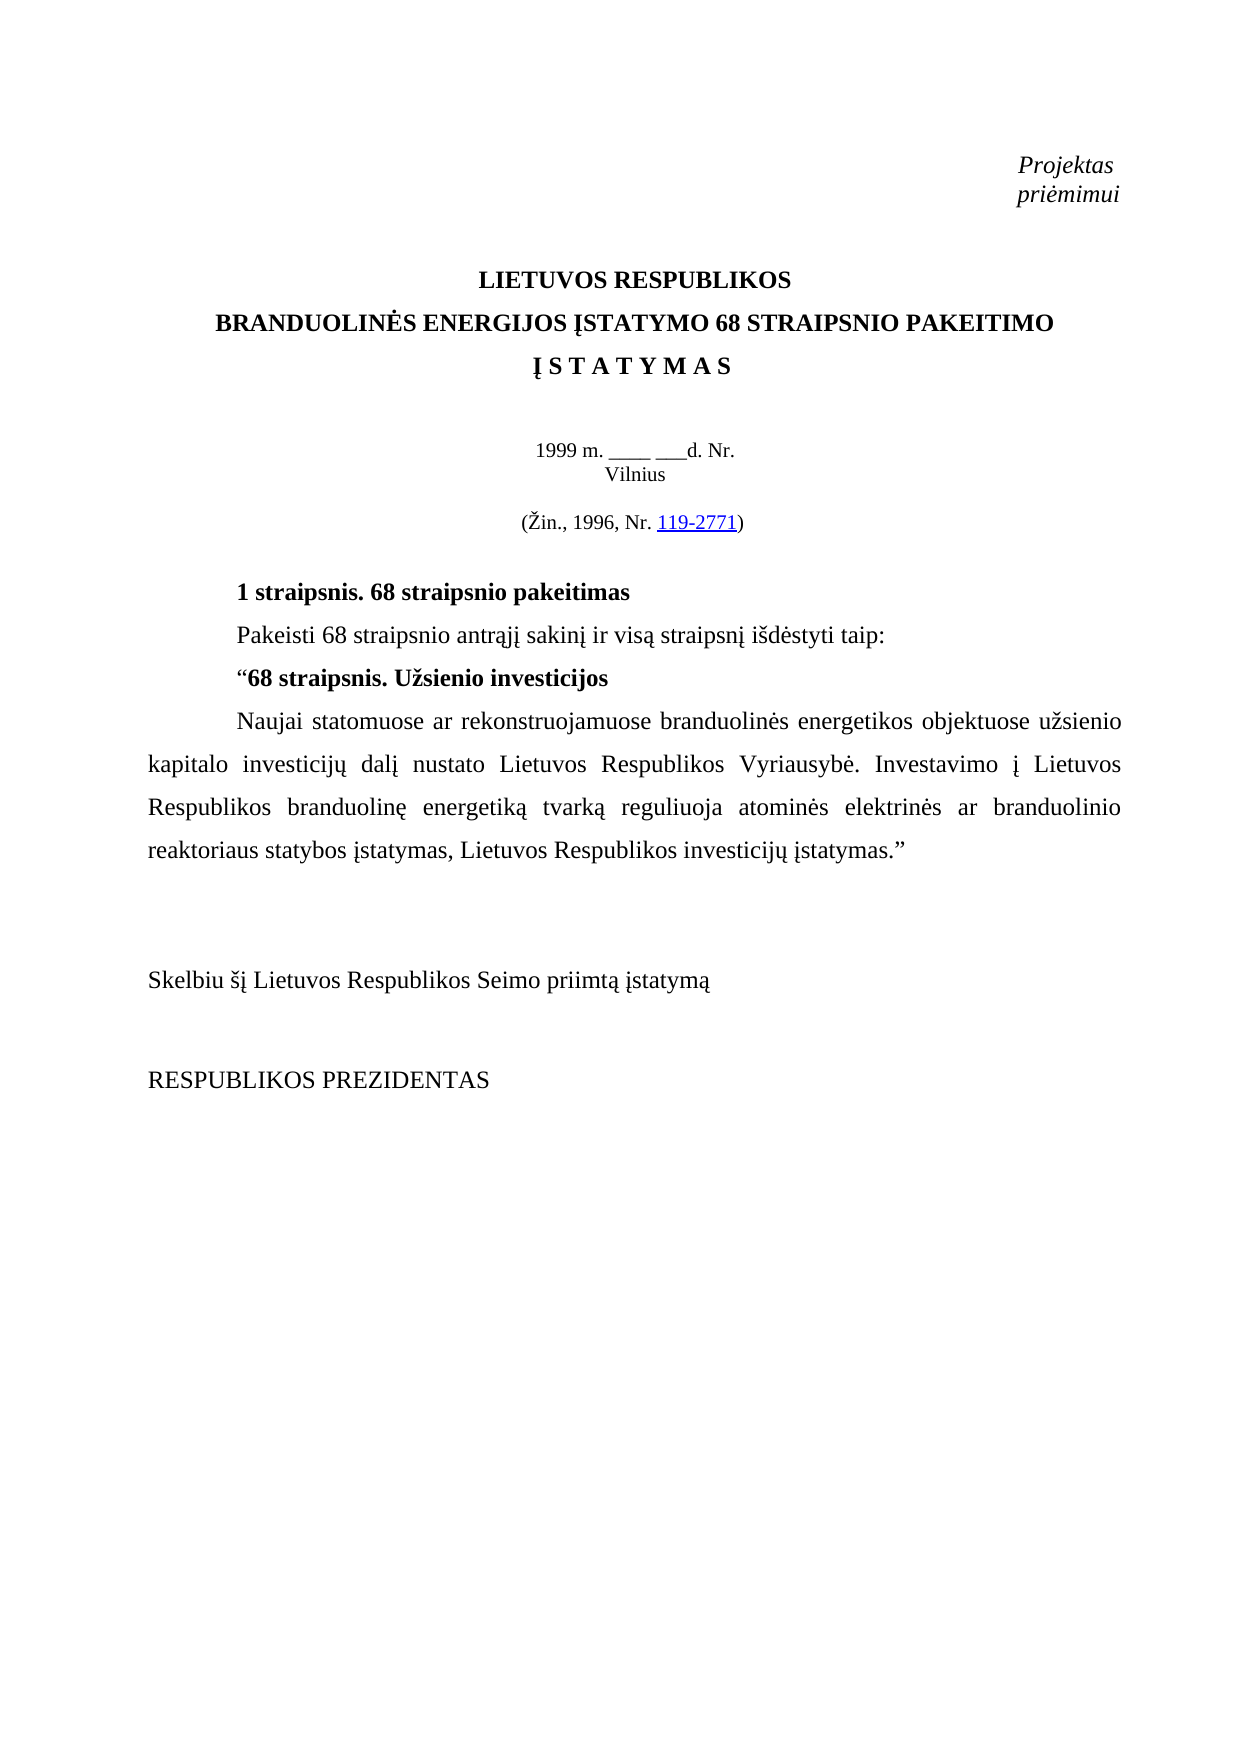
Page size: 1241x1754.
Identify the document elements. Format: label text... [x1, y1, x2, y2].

text BRANDUOLINĖS ENERGIJOS ĮSTATYMO 68 STRAIPSNIO PAKEITIMO [148, 308, 1122, 337]
text (Žin., 1996, Nr. 119-2771) [148, 510, 1122, 534]
text Į S T A T Y M A S [148, 351, 1122, 380]
text LIETUVOS RESPUBLIKOS [148, 265, 1122, 294]
text Pakeisti 68 straipsnio antrąjį sakinį ir visą straipsnį išdėstyti taip: [148, 620, 1122, 649]
text Projektas [148, 150, 1122, 179]
text RESPUBLIKOS PREZIDENTAS [148, 1066, 1122, 1094]
text Vilnius [148, 462, 1122, 486]
text Skelbiu šį Lietuvos Respublikos Seimo priimtą įstatymą [148, 965, 1122, 994]
text 1999 m. ____ ___d. Nr. [148, 437, 1122, 462]
text Naujai statomuose ar rekonstruojamuose branduolinės energetikos objektuose užsienio kapitalo investicijų dalį nustato Lietuvos Respublikos Vyriausybė. Investavimo į Lietuvos Respublikos branduolinę energetiką tvarką reguliuoja atominės elektrinės ar branduolinio reaktoriaus statybos įstatymas, Lietuvos Respublikos investicijų įstatymas.” [148, 706, 1122, 864]
text priėmimui [148, 179, 1122, 207]
text “68 straipsnis. Užsienio investicijos [148, 663, 1122, 692]
text 1 straipsnis. 68 straipsnio pakeitimas [148, 577, 1122, 606]
